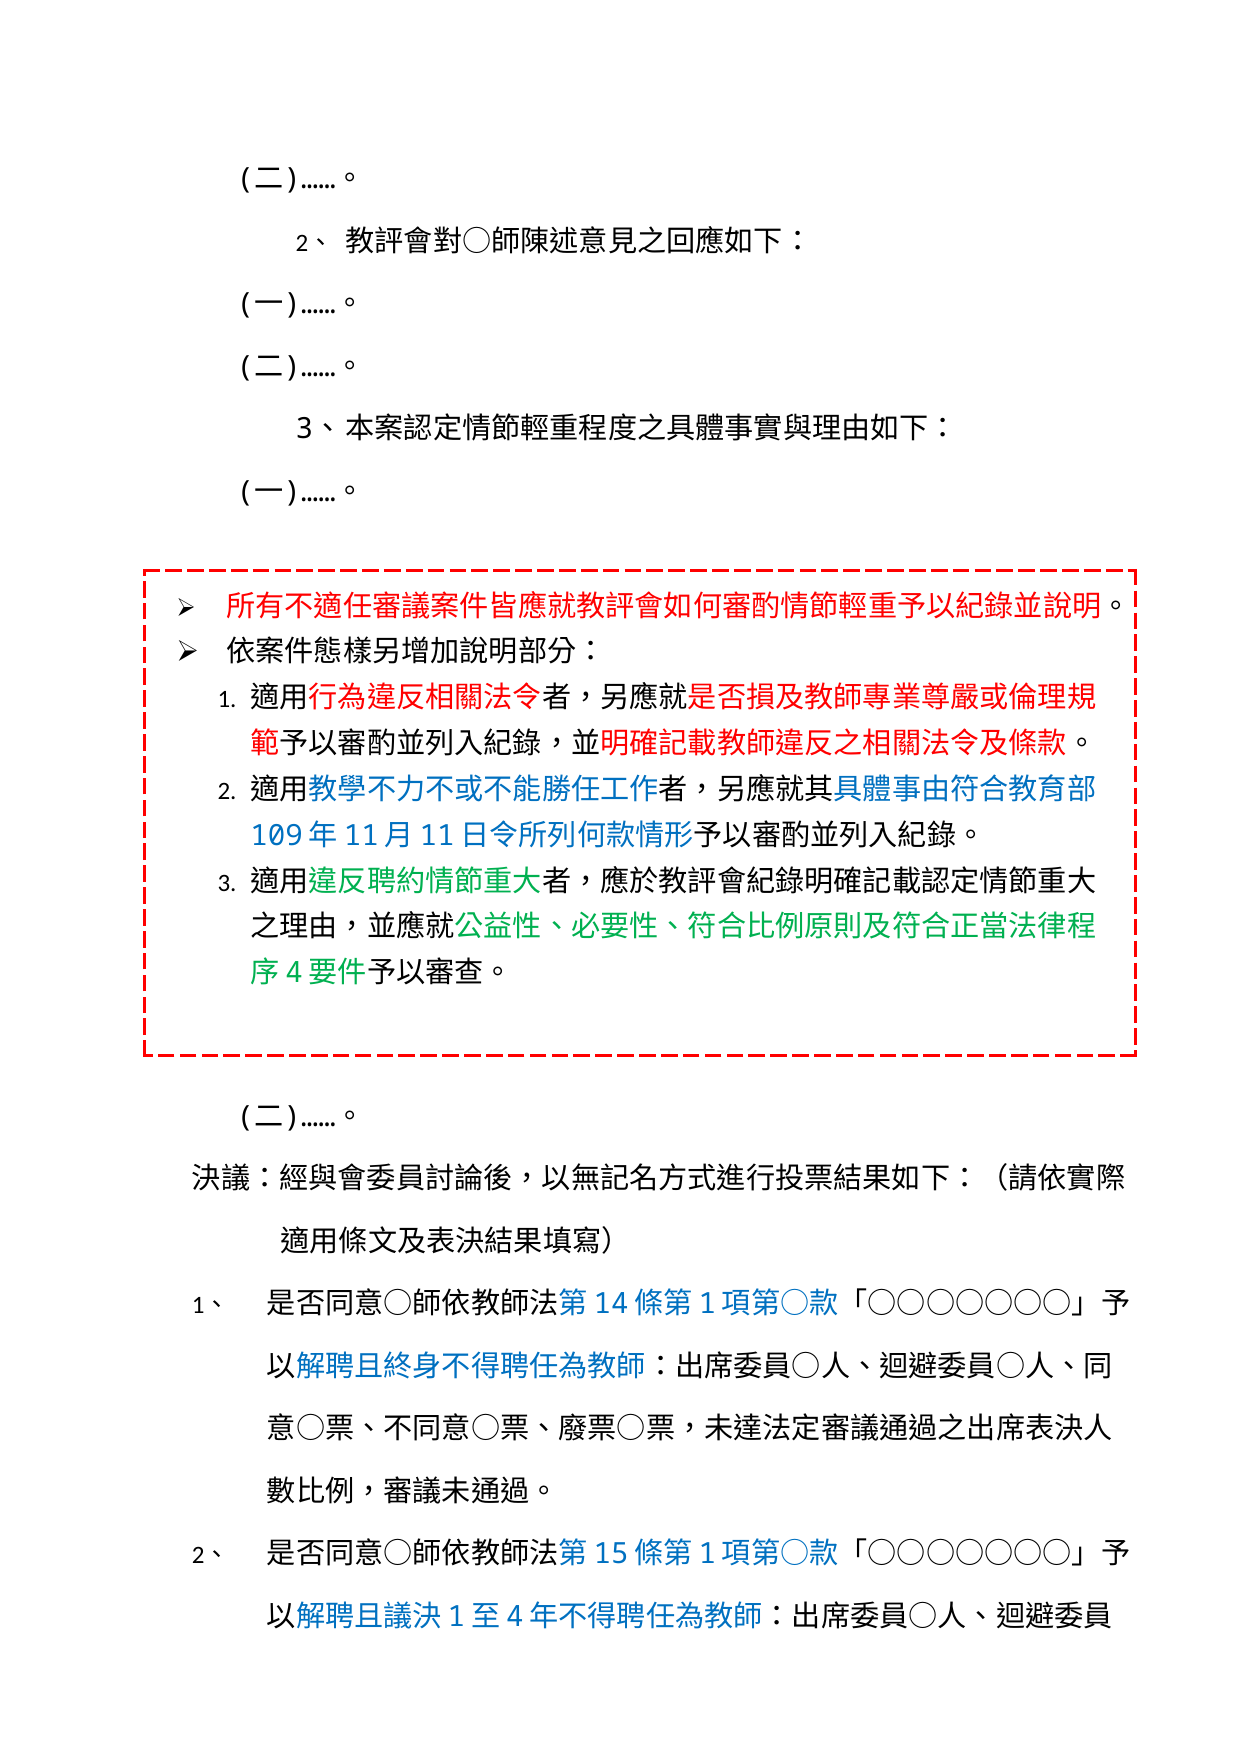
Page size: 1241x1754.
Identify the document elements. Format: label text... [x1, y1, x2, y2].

text (二)……。 [236, 322, 1137, 384]
list 適用行為違反相關法令者，另應就是否損及教師專業尊嚴或倫理規範予以審酌並列入紀錄，並明確記載教師違反之相關法令及條款。 [217, 671, 1119, 763]
text (一)……。 [236, 447, 1137, 509]
text (二)……。 [143, 509, 1137, 1134]
list 是否同意○師依教師法第14條第1項第○款「○○○○○○○」予以解聘且終身不得聘任為教師：出席委員○人、迴避委員○人、同意○票、不同意○票、廢票○票，未達法定審議通過之出席表決人數比例，審議未通過。 [192, 1259, 1137, 1509]
list 所有不適任審議案件皆應就教評會如何審酌情節輕重予以紀錄並說明。 [176, 579, 1119, 625]
list 適用教學不力不或不能勝任工作者，另應就其具體事由符合教育部109年11月11日令所列何款情形予以審酌並列入紀錄。 [217, 763, 1119, 854]
text 決議：經與會委員討論後，以無記名方式進行投票結果如下：（請依實際適用條文及表決結果填寫） [192, 1134, 1137, 1259]
list 教評會對○師陳述意見之回應如下： [295, 197, 1137, 259]
text (二)……。 [236, 134, 1137, 197]
list 適用違反聘約情節重大者，應於教評會紀錄明確記載認定情節重大之理由，並應就公益性、必要性、符合比例原則及符合正當法律程序4要件予以審查。 [217, 854, 1119, 992]
list 依案件態樣另增加說明部分： [176, 625, 1119, 671]
text (一)……。 [236, 259, 1137, 322]
list 是否同意○師依教師法第15條第1項第○款「○○○○○○○」予以解聘且議決1至4年不得聘任為教師：出席委員○人、迴避委員 [192, 1509, 1137, 1634]
list 本案認定情節輕重程度之具體事實與理由如下： [295, 384, 1137, 447]
